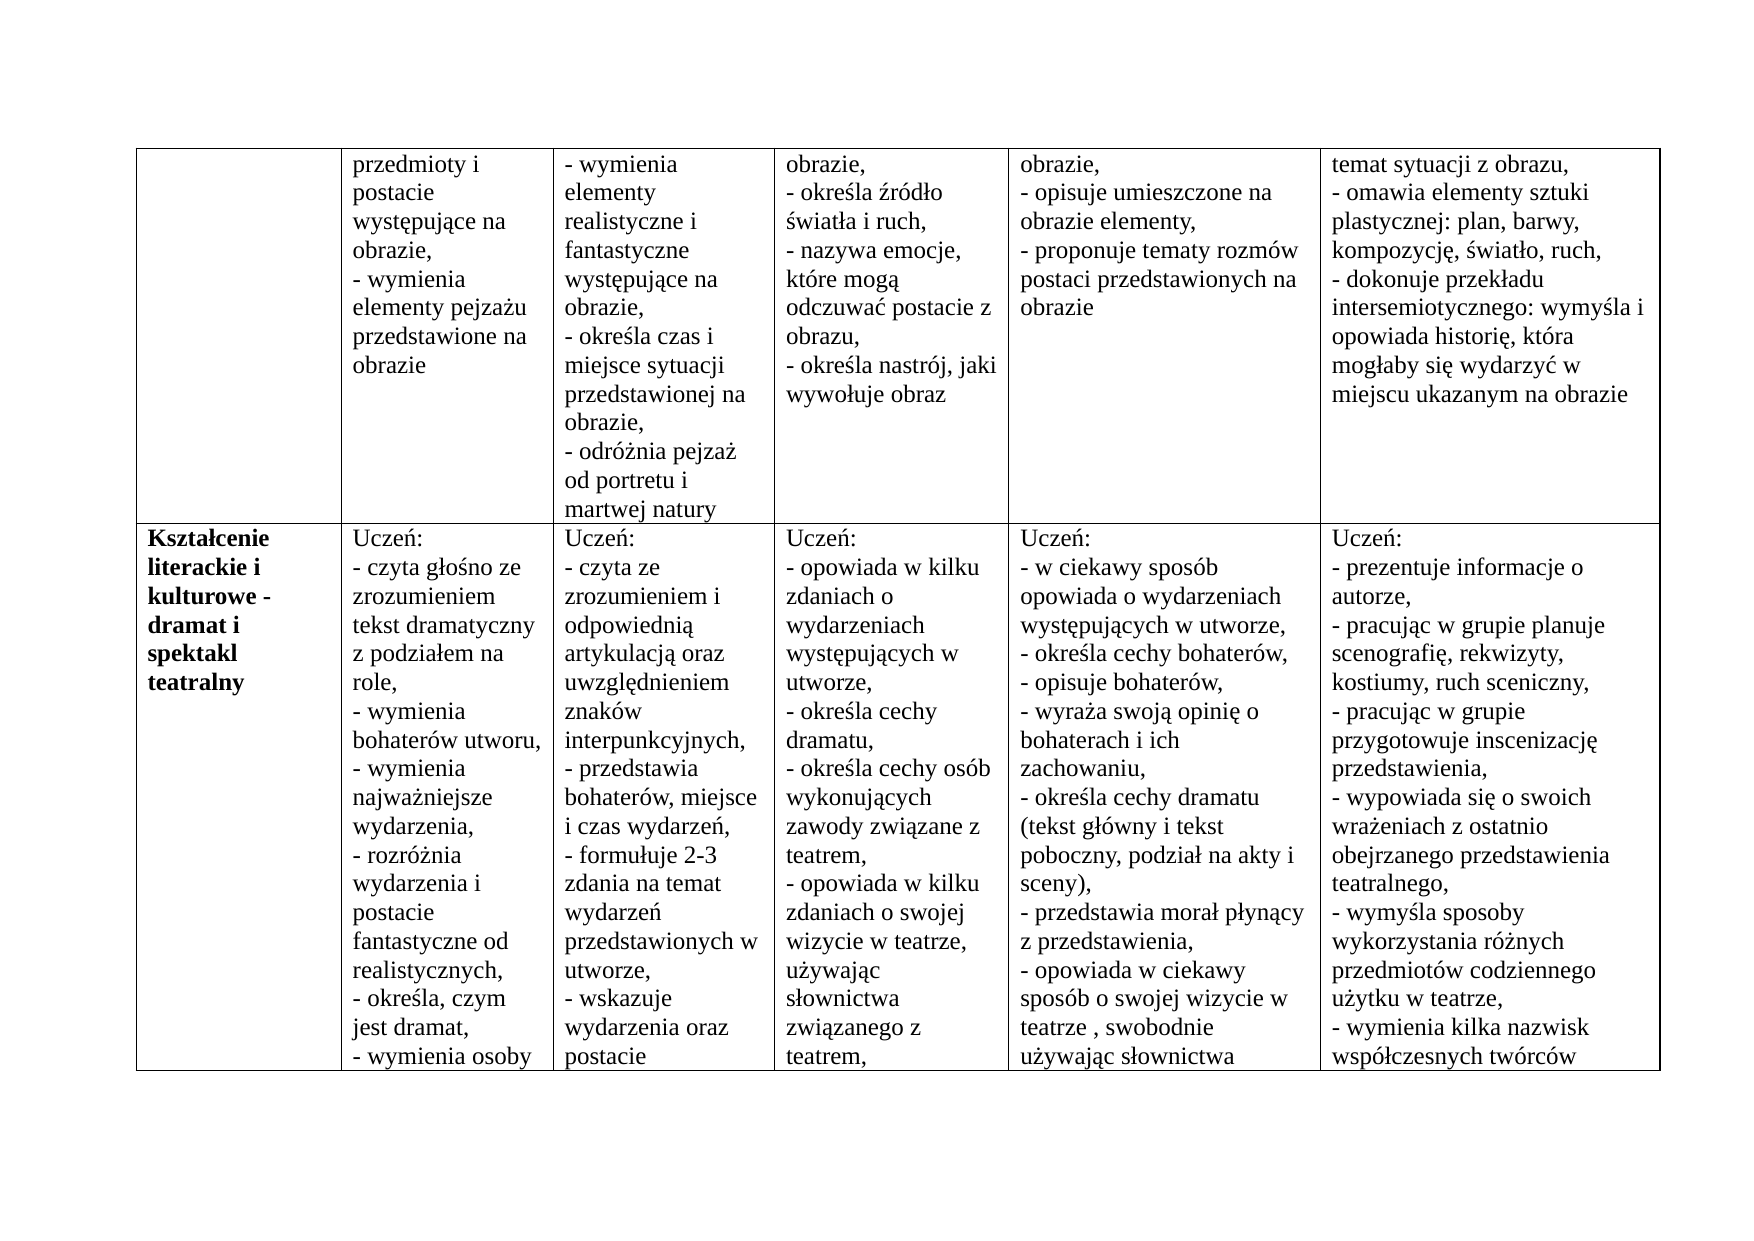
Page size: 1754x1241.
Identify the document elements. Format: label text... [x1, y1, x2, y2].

table_cell Kształcenie literackie i kulturowe -dramat i spektakl teatralny [137, 524, 341, 1070]
table_cell Uczeń: - w ciekawy sposób opowiada o wydarzeniach występujących w utworze, - określa cechy bohaterów, - opisuje bohaterów, - wyraża swoją opinię o bohaterach i ich zachowaniu, - określa cechy dramatu (tekst główny i tekst poboczny, podział na akty i sceny), - przedstawia morał płynący z przedstawienia, - opowiada w ciekawy sposób o swojej wizycie w teatrze , swobodnie używając słownictwa [1009, 524, 1320, 1070]
table_cell przedmioty i postacie występujące na obrazie, - wymienia elementy pejzażu przedstawione na obrazie [342, 149, 553, 522]
table_cell obrazie, - opisuje umieszczone na obrazie elementy, - proponuje tematy rozmów postaci przedstawionych na obrazie [1009, 149, 1320, 522]
table_cell obrazie, - określa źródło światła i ruch, - nazywa emocje, które mogą odczuwać postacie z obrazu, - określa nastrój, jaki wywołuje obraz [775, 149, 1008, 522]
table_cell - wymienia elementy realistyczne i fantastyczne występujące na obrazie, - określa czas i miejsce sytuacji przedstawionej na obrazie, - odróżnia pejzaż od portretu i martwej natury [554, 149, 774, 522]
table_cell Uczeń: - prezentuje informacje o autorze, - pracując w grupie planuje scenografię, rekwizyty, kostiumy, ruch sceniczny, - pracując w grupie przygotowuje inscenizację przedstawienia, - wypowiada się o swoich wrażeniach z ostatnio obejrzanego przedstawienia teatralnego, - wymyśla sposoby wykorzystania różnych przedmiotów codziennego użytku w teatrze, - wymienia kilka nazwisk współczesnych twórców [1321, 524, 1659, 1070]
table_cell [137, 149, 341, 522]
table_cell Uczeń: - czyta głośno ze zrozumieniem tekst dramatyczny z podziałem na role, - wymienia bohaterów utworu, - wymienia najważniejsze wydarzenia, - rozróżnia wydarzenia i postacie fantastyczne od realistycznych, - określa, czym jest dramat, - wymienia osoby [342, 524, 553, 1070]
table_cell temat sytuacji z obrazu, - omawia elementy sztuki plastycznej: plan, barwy, kompozycję, światło, ruch, - dokonuje przekładu intersemiotycznego: wymyśla i opowiada historię, która mogłaby się wydarzyć w miejscu ukazanym na obrazie [1321, 149, 1659, 522]
table_cell Uczeń: - opowiada w kilku zdaniach o wydarzeniach występujących w utworze, - określa cechy dramatu, - określa cechy osób wykonujących zawody związane z teatrem, - opowiada w kilku zdaniach o swojej wizycie w teatrze, używając słownictwa związanego z teatrem, [775, 524, 1008, 1070]
table_cell Uczeń: - czyta ze zrozumieniem i odpowiednią artykulacją oraz uwzględnieniem znaków interpunkcyjnych, - przedstawia bohaterów, miejsce i czas wydarzeń, - formułuje 2-3 zdania na temat wydarzeń przedstawionych w utworze, - wskazuje wydarzenia oraz postacie [554, 524, 774, 1070]
